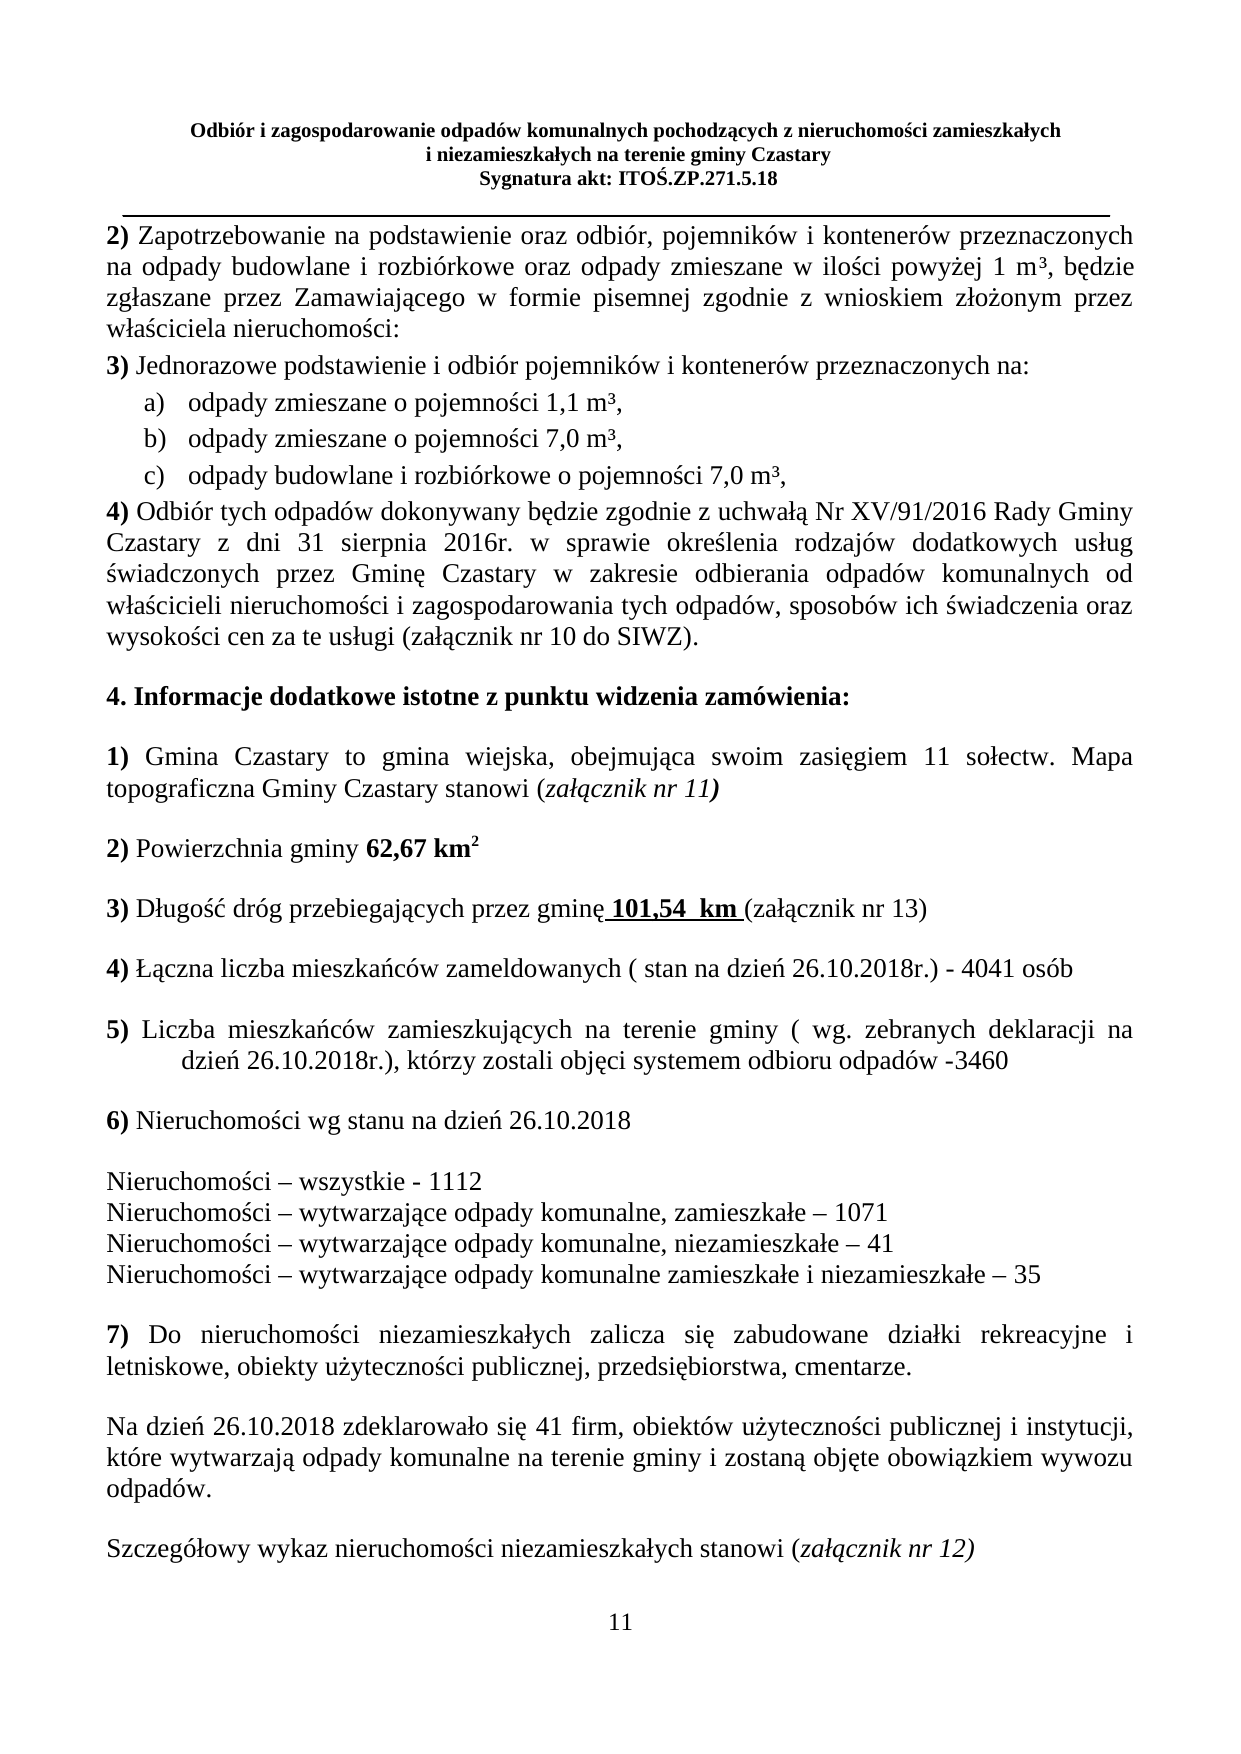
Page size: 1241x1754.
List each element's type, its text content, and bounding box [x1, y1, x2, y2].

text 3) Jednorazowe podstawienie i odbiór pojemników i kontenerów przeznaczonych na: [106, 349, 1134, 380]
list odpady zmieszane o pojemności 1,1 m³, [144, 386, 1134, 417]
text Nieruchomości – wytwarzające odpady komunalne, niezamieszkałe – 41 [106, 1227, 1134, 1258]
text Nieruchomości – wytwarzające odpady komunalne, zamieszkałe – 1071 [106, 1196, 1134, 1227]
text Nieruchomości – wszystkie - 1112 [106, 1165, 1134, 1196]
text Nieruchomości – wytwarzające odpady komunalne zamieszkałe i niezamieszkałe – 35 [106, 1258, 1134, 1289]
list odpady zmieszane o pojemności 7,0 m³, [144, 422, 1134, 453]
text Na dzień 26.10.2018 zdeklarowało się 41 firm, obiektów użyteczności publicznej i instytucji, które wytwarzają odpady komunalne na terenie gminy i zostaną objęte obowiązkiem wywozu odpadów. [106, 1410, 1134, 1503]
text 7) Do nieruchomości niezamieszkałych zalicza się zabudowane działki rekreacyjne i letniskowe, obiekty użyteczności publicznej, przedsiębiorstwa, cmentarze. [106, 1318, 1134, 1381]
list odpady budowlane i rozbiórkowe o pojemności 7,0 m³, [144, 459, 1134, 490]
text 5) Liczba mieszkańców zamieszkujących na terenie gminy ( wg. zebranych deklaracji na dzień 26.10.2018r.), którzy zostali objęci systemem odbioru odpadów -3460 [106, 1013, 1134, 1075]
text 4. Informacje dodatkowe istotne z punktu widzenia zamówienia: [106, 680, 1134, 711]
text 4) Łączna liczba mieszkańców zameldowanych ( stan na dzień 26.10.2018r.) - 4041 osób [106, 953, 1134, 984]
text 3) Długość dróg przebiegających przez gminę 101,54 km (załącznik nr 13) [106, 892, 1134, 923]
text 2) Powierzchnia gminy 62,67 km2 [106, 832, 1134, 863]
text Szczegółowy wykaz nieruchomości niezamieszkałych stanowi (załącznik nr 12) [106, 1532, 1134, 1564]
text 6) Nieruchomości wg stanu na dzień 26.10.2018 [106, 1104, 1134, 1136]
text 2) Zapotrzebowanie na podstawienie oraz odbiór, pojemników i kontenerów przeznaczonych na odpady budowlane i rozbiórkowe oraz odpady zmieszane w ilości powyżej 1 m³, będzie zgłaszane przez Zamawiającego w formie pisemnej zgodnie z wnioskiem złożonym przez właściciela nieruchomości: [106, 219, 1134, 344]
text 1) Gmina Czastary to gmina wiejska, obejmująca swoim zasięgiem 11 sołectw. Mapa topograficzna Gminy Czastary stanowi (załącznik nr 11) [106, 741, 1134, 803]
text 4) Odbiór tych odpadów dokonywany będzie zgodnie z uchwałą Nr XV/91/2016 Rady Gminy Czastary z dni 31 sierpnia 2016r. w sprawie określenia rodzajów dodatkowych usług świadczonych przez Gminę Czastary w zakresie odbierania odpadów komunalnych od właścicieli nieruchomości i zagospodarowania tych odpadów, sposobów ich świadczenia oraz wysokości cen za te usługi (załącznik nr 10 do SIWZ). [106, 495, 1134, 651]
